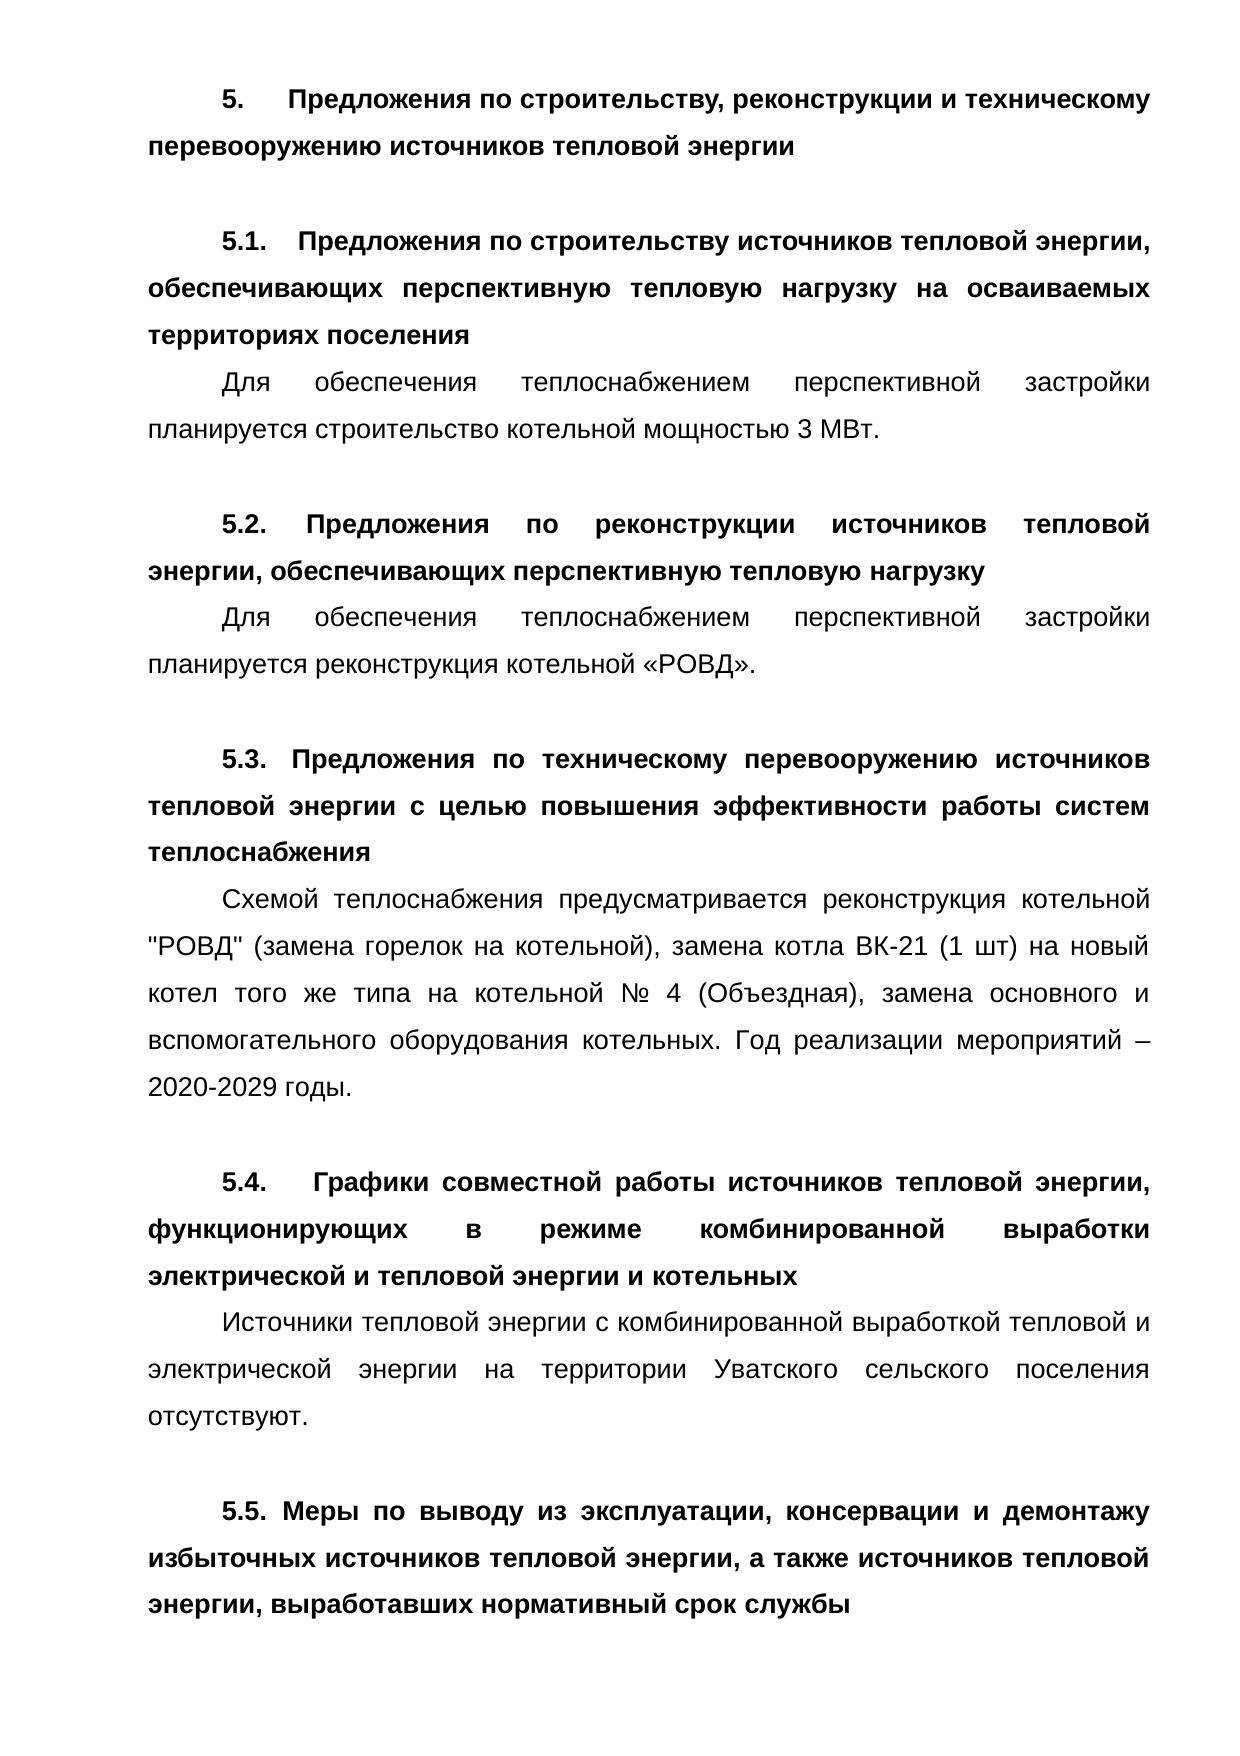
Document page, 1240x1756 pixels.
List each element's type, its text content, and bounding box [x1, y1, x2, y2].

list Меры по выводу из эксплуатации, консервации и демонтажу избыточных источников тепловой энергии, а также источников тепловой энергии, выработавших нормативный срок службы [148, 1495, 1151, 1620]
text Схемой теплоснабжения предусматривается реконструкция котельной "РОВД" (замена горелок на котельной), замена котла ВК-21 (1 шт) на новый котел того же типа на котельной № 4 (Объездная), замена основного и вспомогательного оборудования котельных. Год реализации мероприятий – 2020-2029 годы. [148, 883, 1151, 1102]
list Предложения по техническому перевооружению источников тепловой энергии с целью повышения эффективности работы систем теплоснабжения [148, 743, 1151, 868]
list Предложения по строительству, реконструкции и техническому перевооружению источников тепловой энергии [148, 83, 1151, 161]
text Для обеспечения теплоснабжением перспективной застройки планируется строительство котельной мощностью 3 МВт. [148, 366, 1151, 444]
list Предложения по строительству источников тепловой энергии, обеспечивающих перспективную тепловую нагрузку на осваиваемых территориях поселения [148, 225, 1151, 350]
text Источники тепловой энергии с комбинированной выработкой тепловой и электрической энергии на территории Уватского сельского поселения отсутствуют. [148, 1306, 1151, 1431]
text Для обеспечения теплоснабжением перспективной застройки планируется реконструкция котельной «РОВД». [148, 601, 1151, 679]
list Графики совместной работы источников тепловой энергии, функционирующих в режиме комбинированной выработки электрической и тепловой энергии и котельных [148, 1166, 1151, 1291]
list Предложения по реконструкции источников тепловой энергии, обеспечивающих перспективную тепловую нагрузку [148, 508, 1151, 586]
